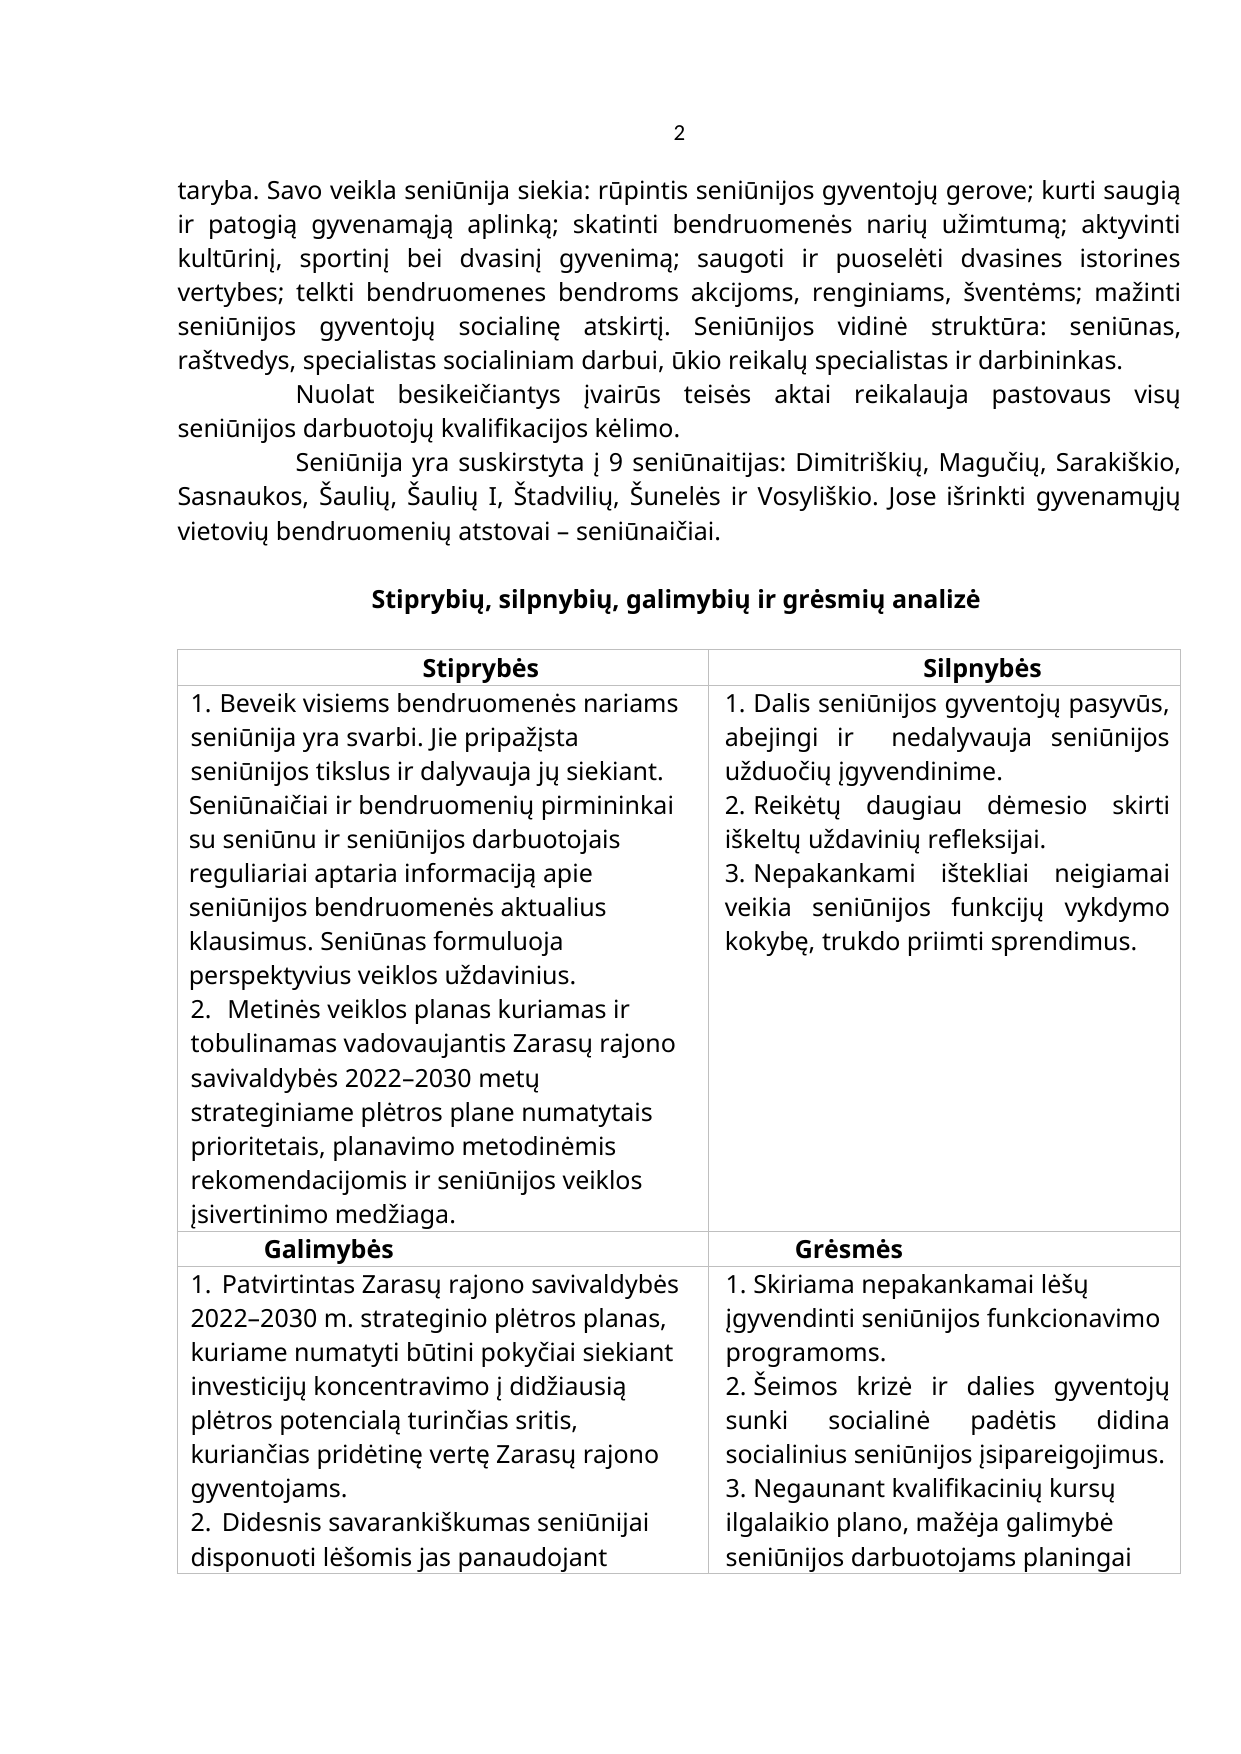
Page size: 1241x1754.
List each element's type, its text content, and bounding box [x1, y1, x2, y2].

table_cell 1. Skiriama nepakankamai lėšų įgyvendinti seniūnijos funkcionavimo programoms. 2. Šeimos krizė ir dalies gyventojų sunki socialinė padėtis didina socialinius seniūnijos įsipareigojimus. 3. Negaunant kvalifikacinių kursų ilgalaikio plano, mažėja galimybė seniūnijos darbuotojams planingai [709, 1267, 1180, 1573]
table_header Silpnybės [709, 650, 1180, 684]
text taryba. Savo veikla seniūnija siekia: rūpintis seniūnijos gyventojų gerove; kurti saugią ir patogią gyvenamąją aplinką; skatinti bendruomenės narių užimtumą; aktyvinti kultūrinį, sportinį bei dvasinį gyvenimą; saugoti ir puoselėti dvasines istorines vertybes; telkti bendruomenes bendroms akcijoms, renginiams, šventėms; mažinti seniūnijos gyventojų socialinę atskirtį. Seniūnijos vidinė struktūra: seniūnas, raštvedys, specialistas socialiniam darbui, ūkio reikalų specialistas ir darbininkas. [177, 172, 1182, 377]
table_cell 1. Dalis seniūnijos gyventojų pasyvūs, abejingi ir nedalyvauja seniūnijos užduočių įgyvendinime. 2. Reikėtų daugiau dėmesio skirti iškeltų uždavinių refleksijai. 3. Nepakankami ištekliai neigiamai veikia seniūnijos funkcijų vykdymo kokybę, trukdo priimti sprendimus. [709, 686, 1180, 1231]
text Seniūnija yra suskirstyta į 9 seniūnaitijas: Dimitriškių, Magučių, Sarakiškio, Sasnaukos, Šaulių, Šaulių I, Štadvilių, Šunelės ir Vosyliškio. Jose išrinkti gyvenamųjų vietovių bendruomenių atstovai – seniūnaičiai. [177, 445, 1182, 547]
table_header Stiprybės [178, 650, 708, 684]
table_cell Grėsmės [709, 1232, 1180, 1266]
table_cell 1. Patvirtintas Zarasų rajono savivaldybės 2022–2030 m. strateginio plėtros planas, kuriame numatyti būtini pokyčiai siekiant investicijų koncentravimo į didžiausią plėtros potencialą turinčias sritis, kuriančias pridėtinę vertę Zarasų rajono gyventojams. 2. Didesnis savarankiškumas seniūnijai disponuoti lėšomis jas panaudojant [178, 1267, 708, 1573]
text Stiprybių, silpnybių, galimybių ir grėsmių analizė [177, 581, 1182, 615]
text Nuolat besikeičiantys įvairūs teisės aktai reikalauja pastovaus visų seniūnijos darbuotojų kvalifikacijos kėlimo. [177, 377, 1182, 445]
table_cell Galimybės [178, 1232, 708, 1266]
table_cell 1. Beveik visiems bendruomenės nariams seniūnija yra svarbi. Jie pripažįsta seniūnijos tikslus ir dalyvauja jų siekiant. Seniūnaičiai ir bendruomenių pirmininkai su seniūnu ir seniūnijos darbuotojais reguliariai aptaria informaciją apie seniūnijos bendruomenės aktualius klausimus. Seniūnas formuluoja perspektyvius veiklos uždavinius. 2. Metinės veiklos planas kuriamas ir tobulinamas vadovaujantis Zarasų rajono savivaldybės 2022–2030 metų strateginiame plėtros plane numatytais prioritetais, planavimo metodinėmis rekomendacijomis ir seniūnijos veiklos įsivertinimo medžiaga. [178, 686, 708, 1231]
